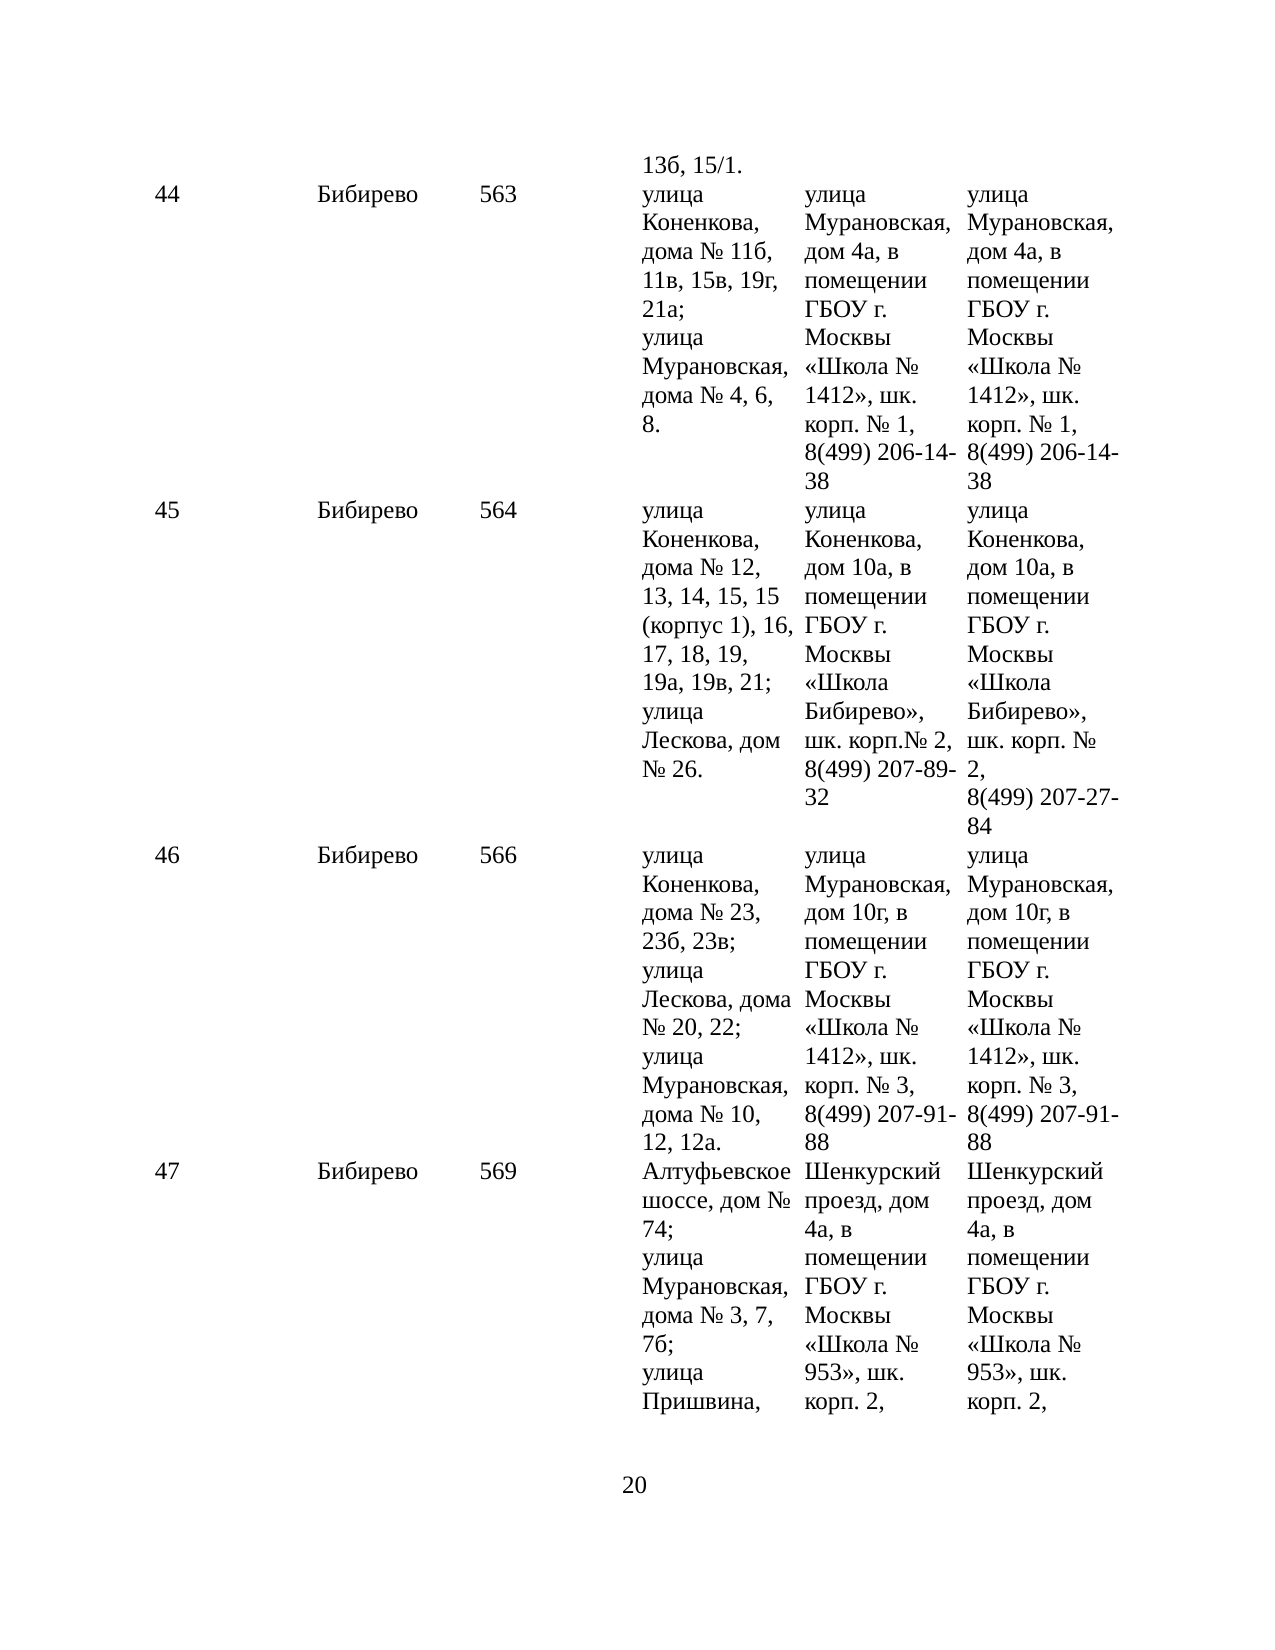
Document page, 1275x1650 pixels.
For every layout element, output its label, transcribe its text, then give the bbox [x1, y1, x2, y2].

table_cell улица Коненкова, дома № 11б, 11в, 15в, 19г, 21а; улица Мурановская, дома № 4, 6, 8. [638, 179, 800, 495]
table_cell [800, 150, 962, 179]
table_cell 569 [475, 1156, 637, 1415]
table_cell улица Коненкова, дома № 23, 23б, 23в; улица Лескова, дома № 20, 22; улица Мурановская, дома № 10, 12, 12а. [638, 840, 800, 1156]
table_cell 44 [150, 179, 312, 495]
table_cell Шенкурский проезд, дом 4а, в помещении ГБОУ г. Москвы «Школа № 953», шк. корп. 2, [800, 1156, 962, 1415]
table_cell улица Коненкова, дома № 12, 13, 14, 15, 15 (корпус 1), 16, 17, 18, 19, 19а, 19в, 21; улица Лескова, дом № 26. [638, 495, 800, 840]
table_cell улица Мурановская, дом 4а, в помещении ГБОУ г. Москвы «Школа № 1412», шк. корп. № 1, 8(499) 206-14-38 [800, 179, 962, 495]
table_cell [313, 150, 475, 179]
table_cell 45 [150, 495, 312, 840]
table_cell 47 [150, 1156, 312, 1415]
table_cell 563 [475, 179, 637, 495]
table_cell Бибирево [313, 495, 475, 840]
table_cell улица Мурановская, дом 10г, в помещении ГБОУ г. Москвы «Школа № 1412», шк. корп. № 3, 8(499) 207-91-88 [800, 840, 962, 1156]
table_cell Бибирево [313, 179, 475, 495]
table_cell [150, 150, 312, 179]
table_cell [475, 150, 637, 179]
table_cell 46 [150, 840, 312, 1156]
table_cell 564 [475, 495, 637, 840]
table_cell 566 [475, 840, 637, 1156]
table_cell Алтуфьевское шоссе, дом № 74; улица Мурановская, дома № 3, 7, 7б; улица Пришвина, [638, 1156, 800, 1415]
table_cell Бибирево [313, 1156, 475, 1415]
table_cell улица Мурановская, дом 4а, в помещении ГБОУ г. Москвы «Школа № 1412», шк. корп. № 1, 8(499) 206-14-38 [963, 179, 1125, 495]
table_cell Бибирево [313, 840, 475, 1156]
table_cell улица Мурановская, дом 10г, в помещении ГБОУ г. Москвы «Школа № 1412», шк. корп. № 3, 8(499) 207-91-88 [963, 840, 1125, 1156]
table_cell Шенкурский проезд, дом 4а, в помещении ГБОУ г. Москвы «Школа № 953», шк. корп. 2, [963, 1156, 1125, 1415]
table_cell [963, 150, 1125, 179]
table_cell улица Коненкова, дом 10а, в помещении ГБОУ г. Москвы «Школа Бибирево», шк. корп.№ 2, 8(499) 207-89-32 [800, 495, 962, 840]
table_cell 13б, 15/1. [638, 150, 800, 179]
table_cell улица Коненкова, дом 10а, в помещении ГБОУ г. Москвы «Школа Бибирево», шк. корп. № 2, 8(499) 207-27-84 [963, 495, 1125, 840]
